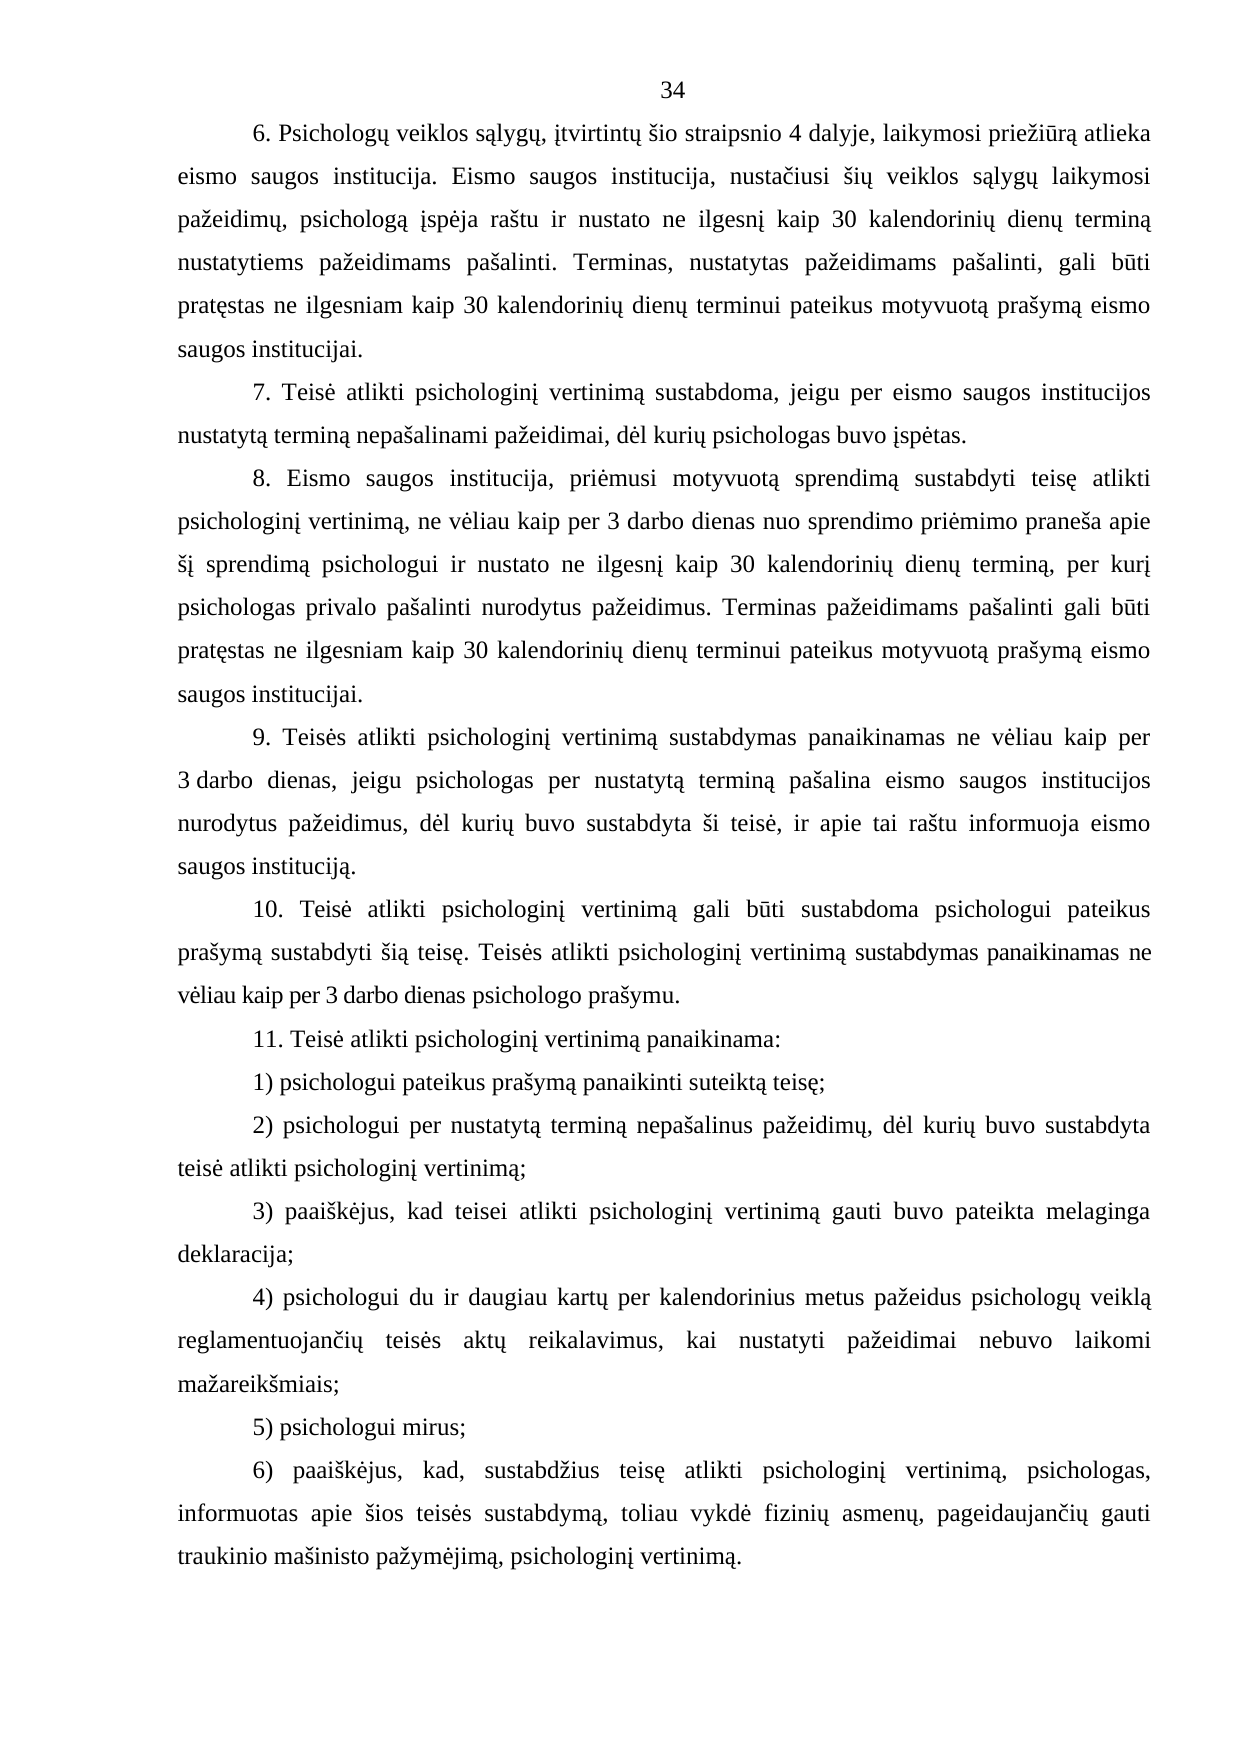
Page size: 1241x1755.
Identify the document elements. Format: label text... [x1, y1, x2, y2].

text 10. Teisė atlikti psichologinį vertinimą gali būti sustabdoma psichologui pateikus prašymą sustabdyti šią teisę. Teisės atlikti psichologinį vertinimą sustabdymas panaikinamas ne vėliau kaip per 3 darbo dienas psichologo prašymu. [177, 894, 1152, 1009]
text 2) psichologui per nustatytą terminą nepašalinus pažeidimų, dėl kurių buvo sustabdyta teisė atlikti psichologinį vertinimą; [177, 1110, 1152, 1182]
text 6) paaiškėjus, kad, sustabdžius teisę atlikti psichologinį vertinimą, psichologas, informuotas apie šios teisės sustabdymą, toliau vykdė fizinių asmenų, pageidaujančių gauti traukinio mašinisto pažymėjimą, psichologinį vertinimą. [177, 1455, 1152, 1570]
text 8. Eismo saugos institucija, priėmusi motyvuotą sprendimą sustabdyti teisę atlikti psichologinį vertinimą, ne vėliau kaip per 3 darbo dienas nuo sprendimo priėmimo praneša apie šį sprendimą psichologui ir nustato ne ilgesnį kaip 30 kalendorinių dienų terminą, per kurį psichologas privalo pašalinti nurodytus pažeidimus. Terminas pažeidimams pašalinti gali būti pratęstas ne ilgesniam kaip 30 kalendorinių dienų terminui pateikus motyvuotą prašymą eismo saugos institucijai. [177, 463, 1152, 707]
text 9. Teisės atlikti psichologinį vertinimą sustabdymas panaikinamas ne vėliau kaip per 3 darbo dienas, jeigu psichologas per nustatytą terminą pašalina eismo saugos institucijos nurodytus pažeidimus, dėl kurių buvo sustabdyta ši teisė, ir apie tai raštu informuoja eismo saugos instituciją. [177, 722, 1152, 880]
text 1) psichologui pateikus prašymą panaikinti suteiktą teisę; [177, 1067, 1152, 1096]
text 3) paaiškėjus, kad teisei atlikti psichologinį vertinimą gauti buvo pateikta melaginga deklaracija; [177, 1196, 1152, 1268]
text 6. Psichologų veiklos sąlygų, įtvirtintų šio straipsnio 4 dalyje, laikymosi priežiūrą atlieka eismo saugos institucija. Eismo saugos institucija, nustačiusi šių veiklos sąlygų laikymosi pažeidimų, psichologą įspėja raštu ir nustato ne ilgesnį kaip 30 kalendorinių dienų terminą nustatytiems pažeidimams pašalinti. Terminas, nustatytas pažeidimams pašalinti, gali būti pratęstas ne ilgesniam kaip 30 kalendorinių dienų terminui pateikus motyvuotą prašymą eismo saugos institucijai. [177, 118, 1152, 362]
text 11. Teisė atlikti psichologinį vertinimą panaikinama: [177, 1024, 1152, 1052]
text 5) psichologui mirus; [177, 1412, 1152, 1441]
text 4) psichologui du ir daugiau kartų per kalendorinius metus pažeidus psichologų veiklą reglamentuojančių teisės aktų reikalavimus, kai nustatyti pažeidimai nebuvo laikomi mažareikšmiais; [177, 1282, 1152, 1397]
text 7. Teisė atlikti psichologinį vertinimą sustabdoma, jeigu per eismo saugos institucijos nustatytą terminą nepašalinami pažeidimai, dėl kurių psichologas buvo įspėtas. [177, 377, 1152, 449]
